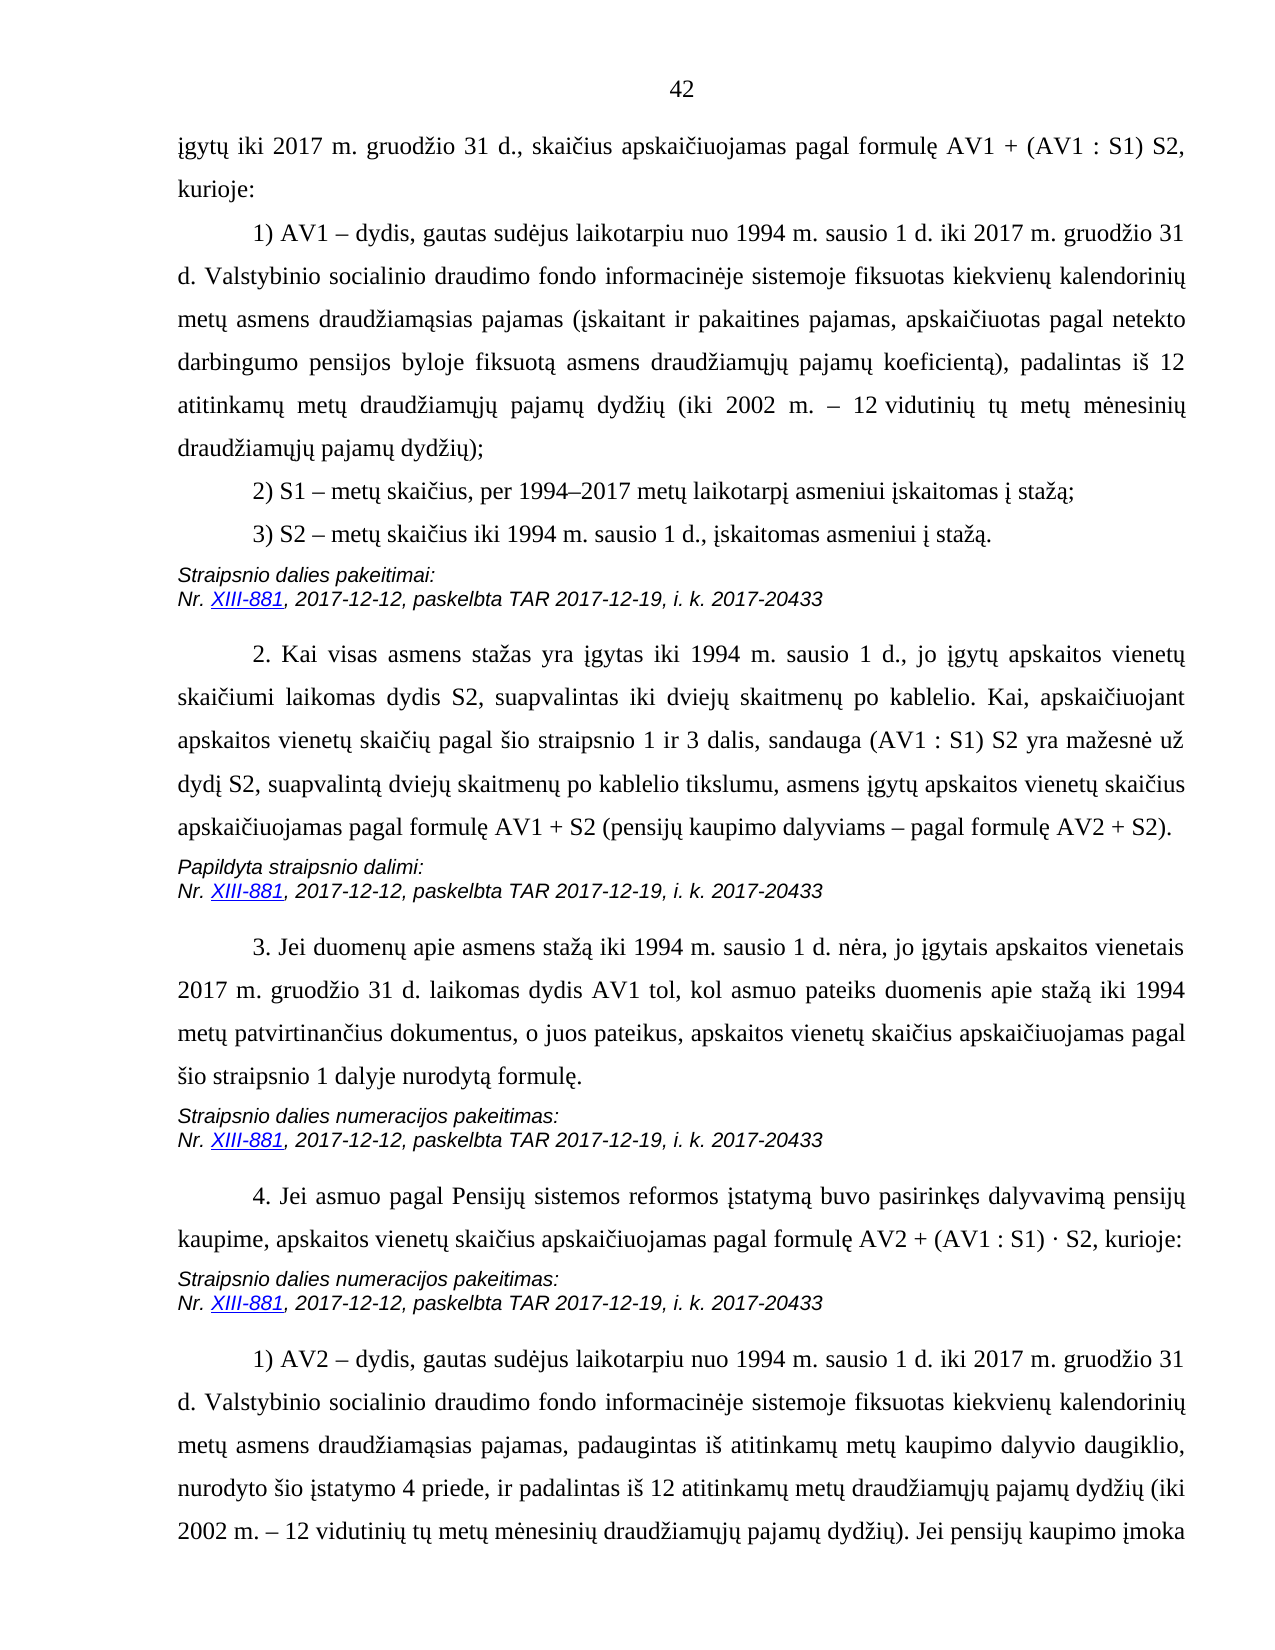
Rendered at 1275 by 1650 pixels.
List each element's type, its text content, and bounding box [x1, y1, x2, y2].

text 1) AV2 – dydis, gautas sudėjus laikotarpiu nuo 1994 m. sausio 1 d. iki 2017 m. gruodžio 31 d. Valstybinio socialinio draudimo fondo informacinėje sistemoje fiksuotas kiekvienų kalendorinių metų asmens draudžiamąsias pajamas, padaugintas iš atitinkamų metų kaupimo dalyvio daugiklio, nurodyto šio įstatymo 4 priede, ir padalintas iš 12 atitinkamų metų draudžiamųjų pajamų dydžių (iki 2002 m. – 12 vidutinių tų metų mėnesinių draudžiamųjų pajamų dydžių). Jei pensijų kaupimo įmoka [177, 1344, 1186, 1545]
text Nr. XIII-881, 2017-12-12, paskelbta TAR 2017-12-19, i. k. 2017-20433 [177, 1291, 1186, 1315]
text Nr. XIII-881, 2017-12-12, paskelbta TAR 2017-12-19, i. k. 2017-20433 [177, 587, 1186, 611]
text Nr. XIII-881, 2017-12-12, paskelbta TAR 2017-12-19, i. k. 2017-20433 [177, 1128, 1186, 1152]
text 4. Jei asmuo pagal Pensijų sistemos reformos įstatymą buvo pasirinkęs dalyvavimą pensijų kaupime, apskaitos vienetų skaičius apskaičiuojamas pagal formulę AV2 + (AV1 : S1) · S2, kurioje: [177, 1181, 1186, 1253]
text 2) S1 – metų skaičius, per 1994–2017 metų laikotarpį asmeniui įskaitomas į stažą; [177, 476, 1186, 505]
text 3. Jei duomenų apie asmens stažą iki 1994 m. sausio 1 d. nėra, jo įgytais apskaitos vienetais 2017 m. gruodžio 31 d. laikomas dydis AV1 tol, kol asmuo pateiks duomenis apie stažą iki 1994 metų patvirtinančius dokumentus, o juos pateikus, apskaitos vienetų skaičius apskaičiuojamas pagal šio straipsnio 1 dalyje nurodytą formulę. [177, 932, 1186, 1090]
text Nr. XIII-881, 2017-12-12, paskelbta TAR 2017-12-19, i. k. 2017-20433 [177, 879, 1186, 903]
text 1) AV1 – dydis, gautas sudėjus laikotarpiu nuo 1994 m. sausio 1 d. iki 2017 m. gruodžio 31 d. Valstybinio socialinio draudimo fondo informacinėje sistemoje fiksuotas kiekvienų kalendorinių metų asmens draudžiamąsias pajamas (įskaitant ir pakaitines pajamas, apskaičiuotas pagal netekto darbingumo pensijos byloje fiksuotą asmens draudžiamųjų pajamų koeficientą), padalintas iš 12 atitinkamų metų draudžiamųjų pajamų dydžių (iki 2002 m. – 12 vidutinių tų metų mėnesinių draudžiamųjų pajamų dydžių); [177, 218, 1186, 462]
text Straipsnio dalies numeracijos pakeitimas: [177, 1267, 1186, 1291]
text įgytų iki 2017 m. gruodžio 31 d., skaičius apskaičiuojamas pagal formulę AV1 + (AV1 : S1) S2, kurioje: [177, 131, 1186, 203]
text Straipsnio dalies numeracijos pakeitimas: [177, 1104, 1186, 1128]
text 2. Kai visas asmens stažas yra įgytas iki 1994 m. sausio 1 d., jo įgytų apskaitos vienetų skaičiumi laikomas dydis S2, suapvalintas iki dviejų skaitmenų po kablelio. Kai, apskaičiuojant apskaitos vienetų skaičių pagal šio straipsnio 1 ir 3 dalis, sandauga (AV1 : S1) S2 yra mažesnė už dydį S2, suapvalintą dviejų skaitmenų po kablelio tikslumu, asmens įgytų apskaitos vienetų skaičius apskaičiuojamas pagal formulę AV1 + S2 (pensijų kaupimo dalyviams – pagal formulę AV2 + S2). [177, 639, 1186, 841]
text 3) S2 – metų skaičius iki 1994 m. sausio 1 d., įskaitomas asmeniui į stažą. [177, 519, 1186, 548]
text Papildyta straipsnio dalimi: [177, 855, 1186, 879]
text Straipsnio dalies pakeitimai: [177, 563, 1186, 587]
